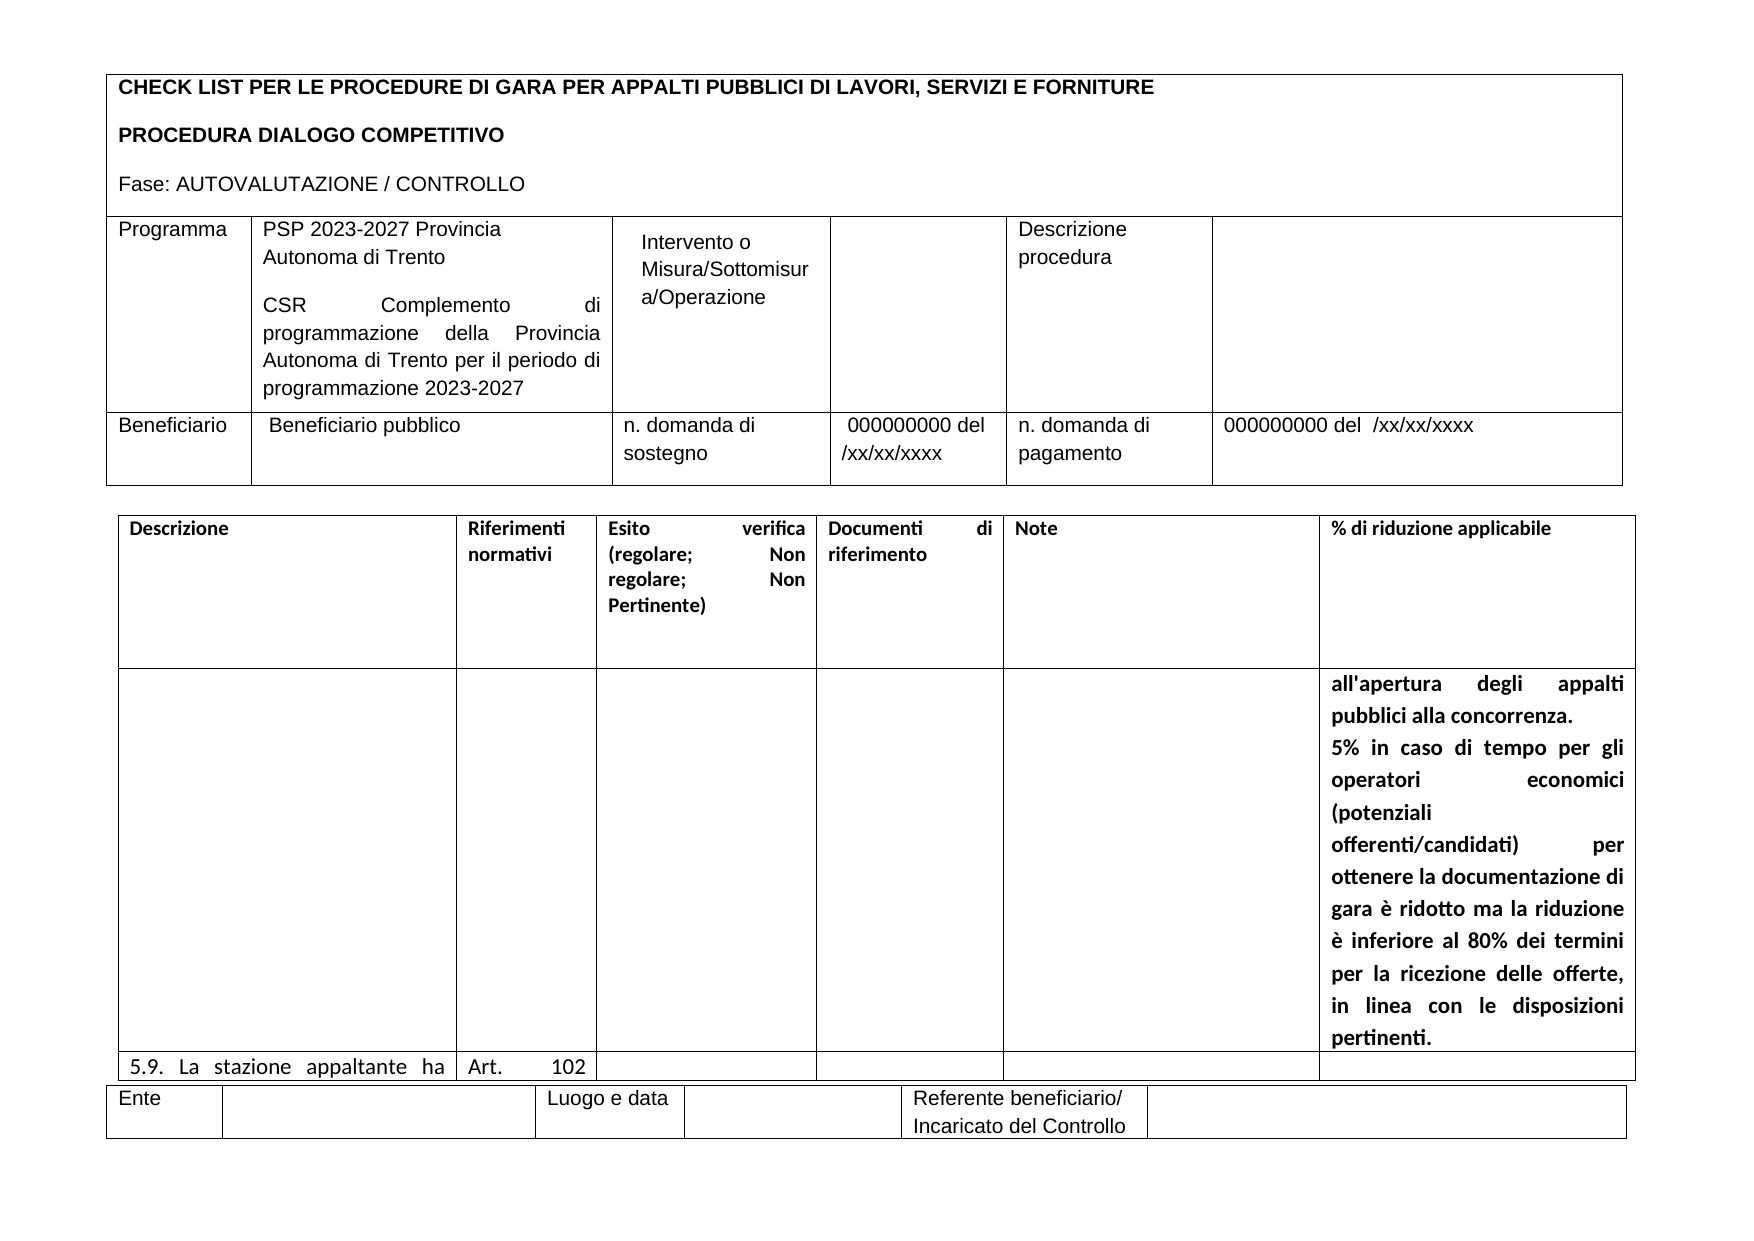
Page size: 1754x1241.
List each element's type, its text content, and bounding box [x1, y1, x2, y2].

table_cell [457, 669, 596, 1051]
table_header Documenti di riferimento [817, 516, 1003, 668]
table_header Descrizione [119, 516, 456, 668]
table_header Riferimenti normativi [457, 516, 596, 668]
table_header Note [1004, 516, 1319, 668]
table_cell all'apertura degli appalti pubblici alla concorrenza. 5% in caso di tempo per gli operatori economici (potenziali offerenti/candidati) per ottenere la documentazione di gara è ridotto ma la riduzione è inferiore al 80% dei termini per la ricezione delle offerte, in linea con le disposizioni pertinenti. [1320, 669, 1635, 1051]
table_cell [817, 669, 1003, 1051]
table_cell 5.9. La stazione appaltante ha [119, 1052, 456, 1080]
table_cell [1004, 1052, 1319, 1080]
table_cell [817, 1052, 1003, 1080]
table_header Esito verifica (regolare; Non regolare; Non Pertinente) [597, 516, 816, 668]
table_cell [597, 669, 816, 1051]
table_cell Art. 102 [457, 1052, 596, 1080]
table_cell [1320, 1052, 1635, 1080]
table_cell [597, 1052, 816, 1080]
table_cell [119, 669, 456, 1051]
table_header % di riduzione applicabile [1320, 516, 1635, 668]
table_cell [1004, 669, 1319, 1051]
